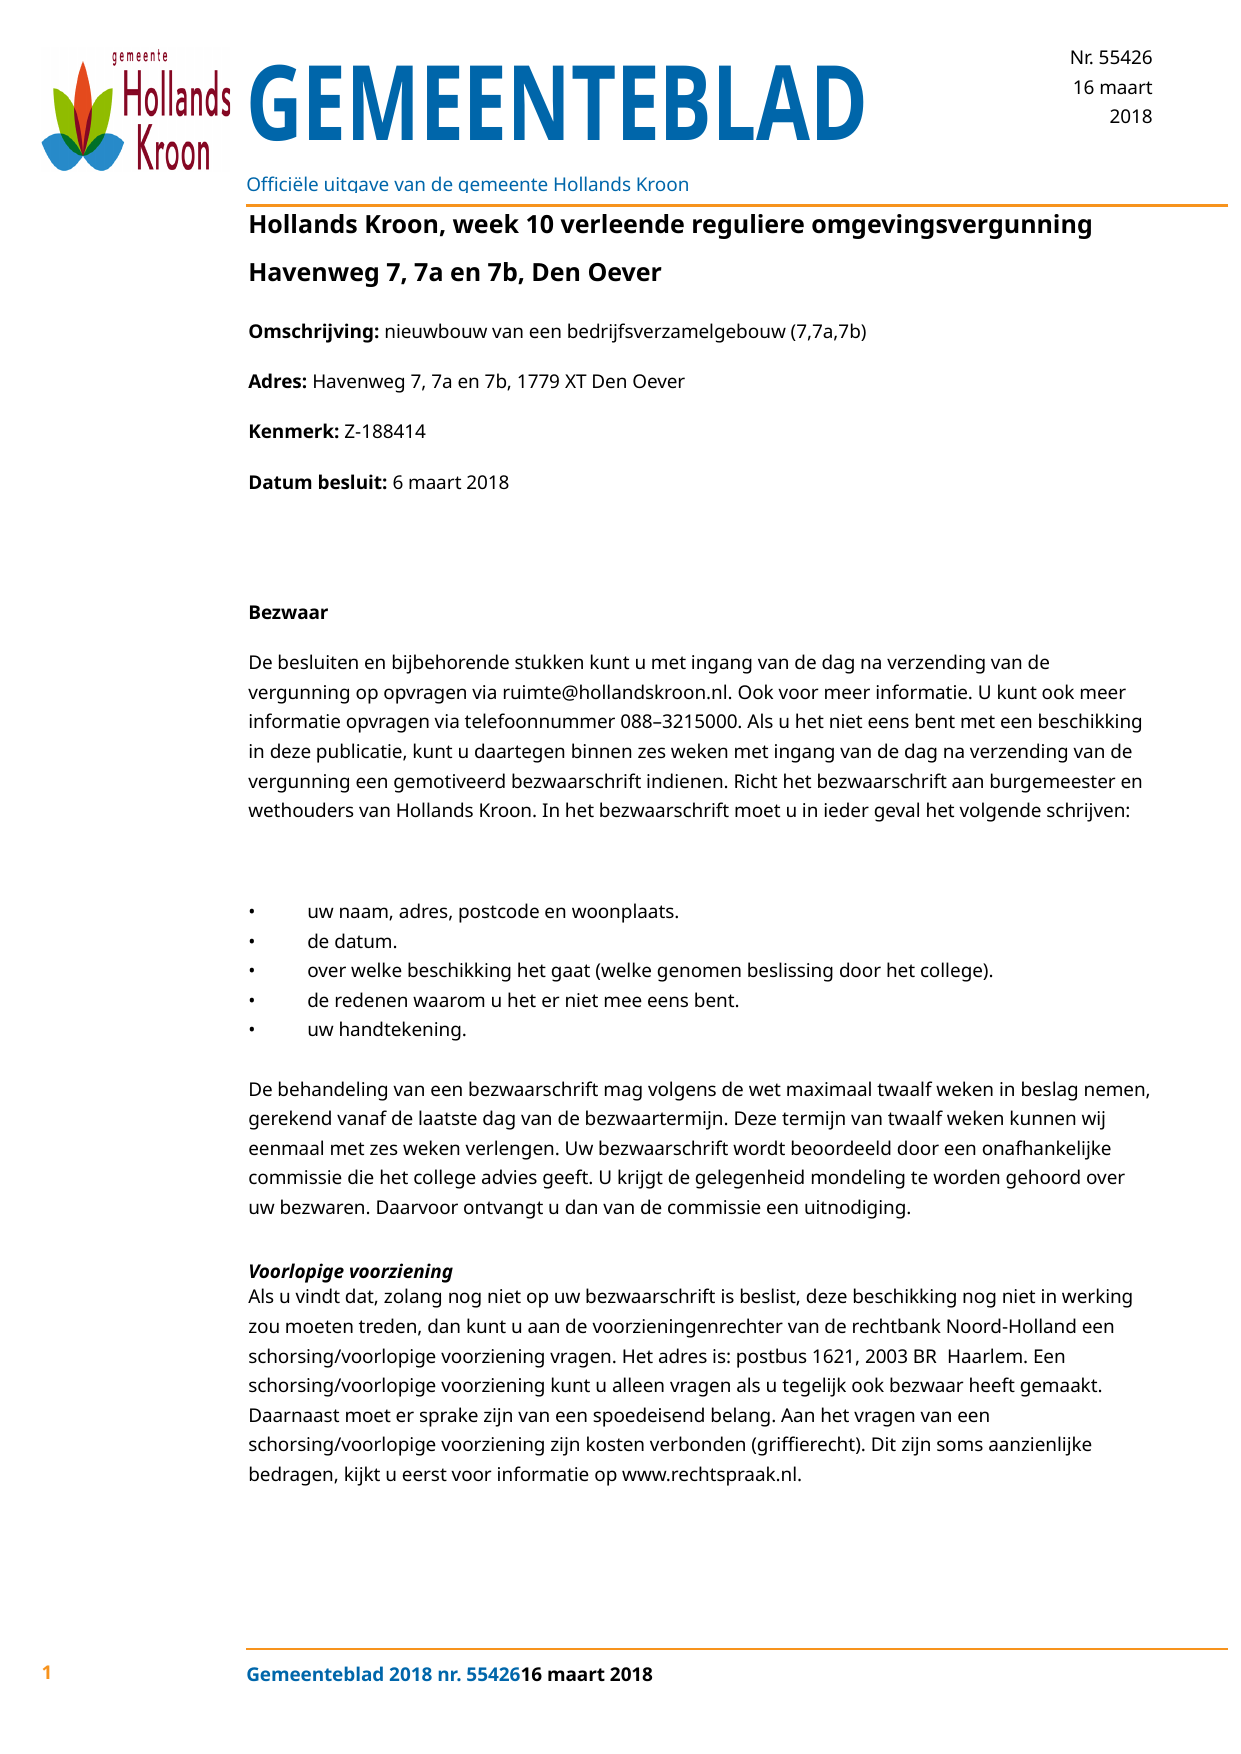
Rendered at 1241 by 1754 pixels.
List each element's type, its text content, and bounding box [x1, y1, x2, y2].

text Omschrijving: nieuwbouw van een bedrijfsverzamelgebouw (7,7a,7b) [248, 318, 1152, 344]
text Voorlopige voorziening [248, 1258, 1152, 1284]
list de redenen waarom u het er niet mee eens bent. [248, 987, 1152, 1013]
list uw naam, adres, postcode en woonplaats. [248, 898, 1152, 924]
text De behandeling van een bezwaarschrift mag volgens de wet maximaal twaalf weken in beslag nemen, gerekend vanaf de laatste dag van de bezwaartermijn. Deze termijn van twaalf weken kunnen wij eenmaal met zes weken verlengen. Uw bezwaarschrift wordt beoordeeld door een onafhankelijke commissie die het college advies geeft. U krijgt de gelegenheid mondeling te worden gehoord over uw bezwaren. Daarvoor ontvangt u dan van de commissie een uitnodiging. [248, 1076, 1152, 1220]
table_header Datum besluit: 6 maart 2018 [248, 469, 700, 495]
text Bezwaar [248, 599, 1152, 625]
text Hollands Kroon, week 10 verleende reguliere omgevingsvergunning Havenweg 7, 7a en 7b, Den Oever [248, 207, 1152, 288]
list de datum. [248, 928, 1152, 953]
picture [41, 47, 231, 172]
list over welke beschikking het gaat (welke genomen beslissing door het college). [248, 957, 1152, 983]
text De besluiten en bijbehorende stukken kunt u met ingang van de dag na verzending van de vergunning op opvragen via ruimte@hollandskroon.nl. Ook voor meer informatie. U kunt ook meer informatie opvragen via telefoonnummer 088–3215000. Als u het niet eens bent met een beschikking in deze publicatie, kunt u daartegen binnen zes weken met ingang van de dag na verzending van de vergunning een gemotiveerd bezwaarschrift indienen. Richt het bezwaarschrift aan burgemeester en wethouders van Hollands Kroon. In het bezwaarschrift moet u in ieder geval het volgende schrijven: [248, 649, 1152, 823]
table_header [700, 469, 1152, 495]
list uw handtekening. [248, 1017, 1152, 1042]
text Adres: Havenweg 7, 7a en 7b, 1779 XT Den Oever [248, 368, 1152, 394]
text Kenmerk: Z-188414 [248, 419, 1152, 444]
text Als u vindt dat, zolang nog niet op uw bezwaarschrift is beslist, deze beschikking nog niet in werking zou moeten treden, dan kunt u aan de voorzieningenrechter van de rechtbank Noord-Holland een schorsing/voorlopige voorziening vragen. Het adres is: postbus 1621, 2003 BR Haarlem. Een schorsing/voorlopige voorziening kunt u alleen vragen als u tegelijk ook bezwaar heeft gemaakt. Daarnaast moet er sprake zijn van een spoedeisend belang. Aan het vragen van een schorsing/voorlopige voorziening zijn kosten verbonden (griffierecht). Dit zijn soms aanzienlijke bedragen, kijkt u eerst voor informatie op www.rechtspraak.nl. [248, 1284, 1152, 1487]
